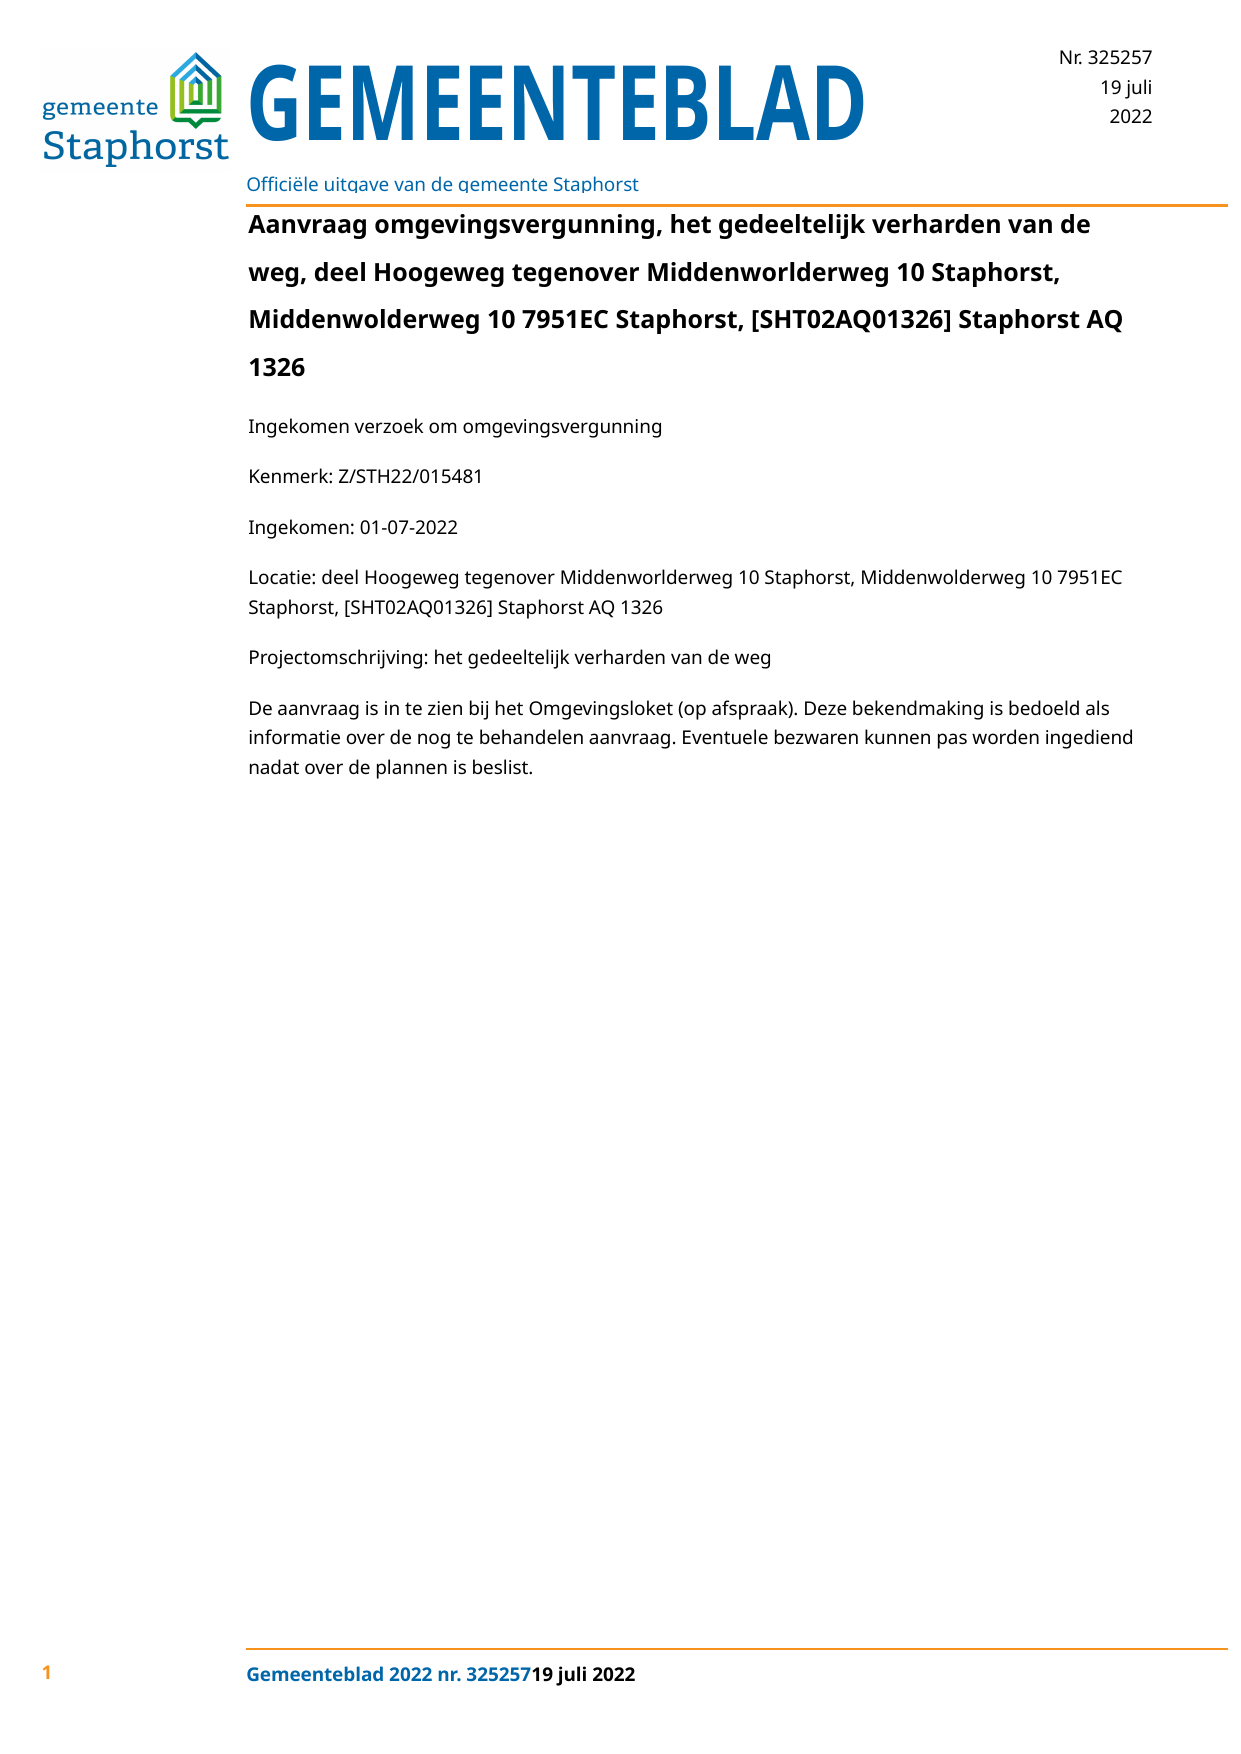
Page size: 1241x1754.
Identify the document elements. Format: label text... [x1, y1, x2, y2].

picture [41, 47, 231, 172]
text Ingekomen verzoek om omgevingsvergunning [248, 413, 1152, 439]
text Ingekomen: 01-07-2022 [248, 514, 1152, 540]
text Kenmerk: Z/STH22/015481 [248, 463, 1152, 489]
text Locatie: deel Hoogeweg tegenover Middenworlderweg 10 Staphorst, Middenwolderweg 10 7951EC Staphorst, [SHT02AQ01326] Staphorst AQ 1326 [248, 564, 1152, 620]
text Projectomschrijving: het gedeeltelijk verharden van de weg [248, 644, 1152, 670]
text Aanvraag omgevingsvergunning, het gedeeltelijk verharden van de weg, deel Hoogeweg tegenover Middenworlderweg 10 Staphorst, Middenwolderweg 10 7951EC Staphorst, [SHT02AQ01326] Staphorst AQ 1326 [248, 207, 1152, 384]
text De aanvraag is in te zien bij het Omgevingsloket (op afspraak). Deze bekendmaking is bedoeld als informatie over de nog te behandelen aanvraag. Eventuele bezwaren kunnen pas worden ingediend nadat over de plannen is beslist. [248, 695, 1152, 780]
